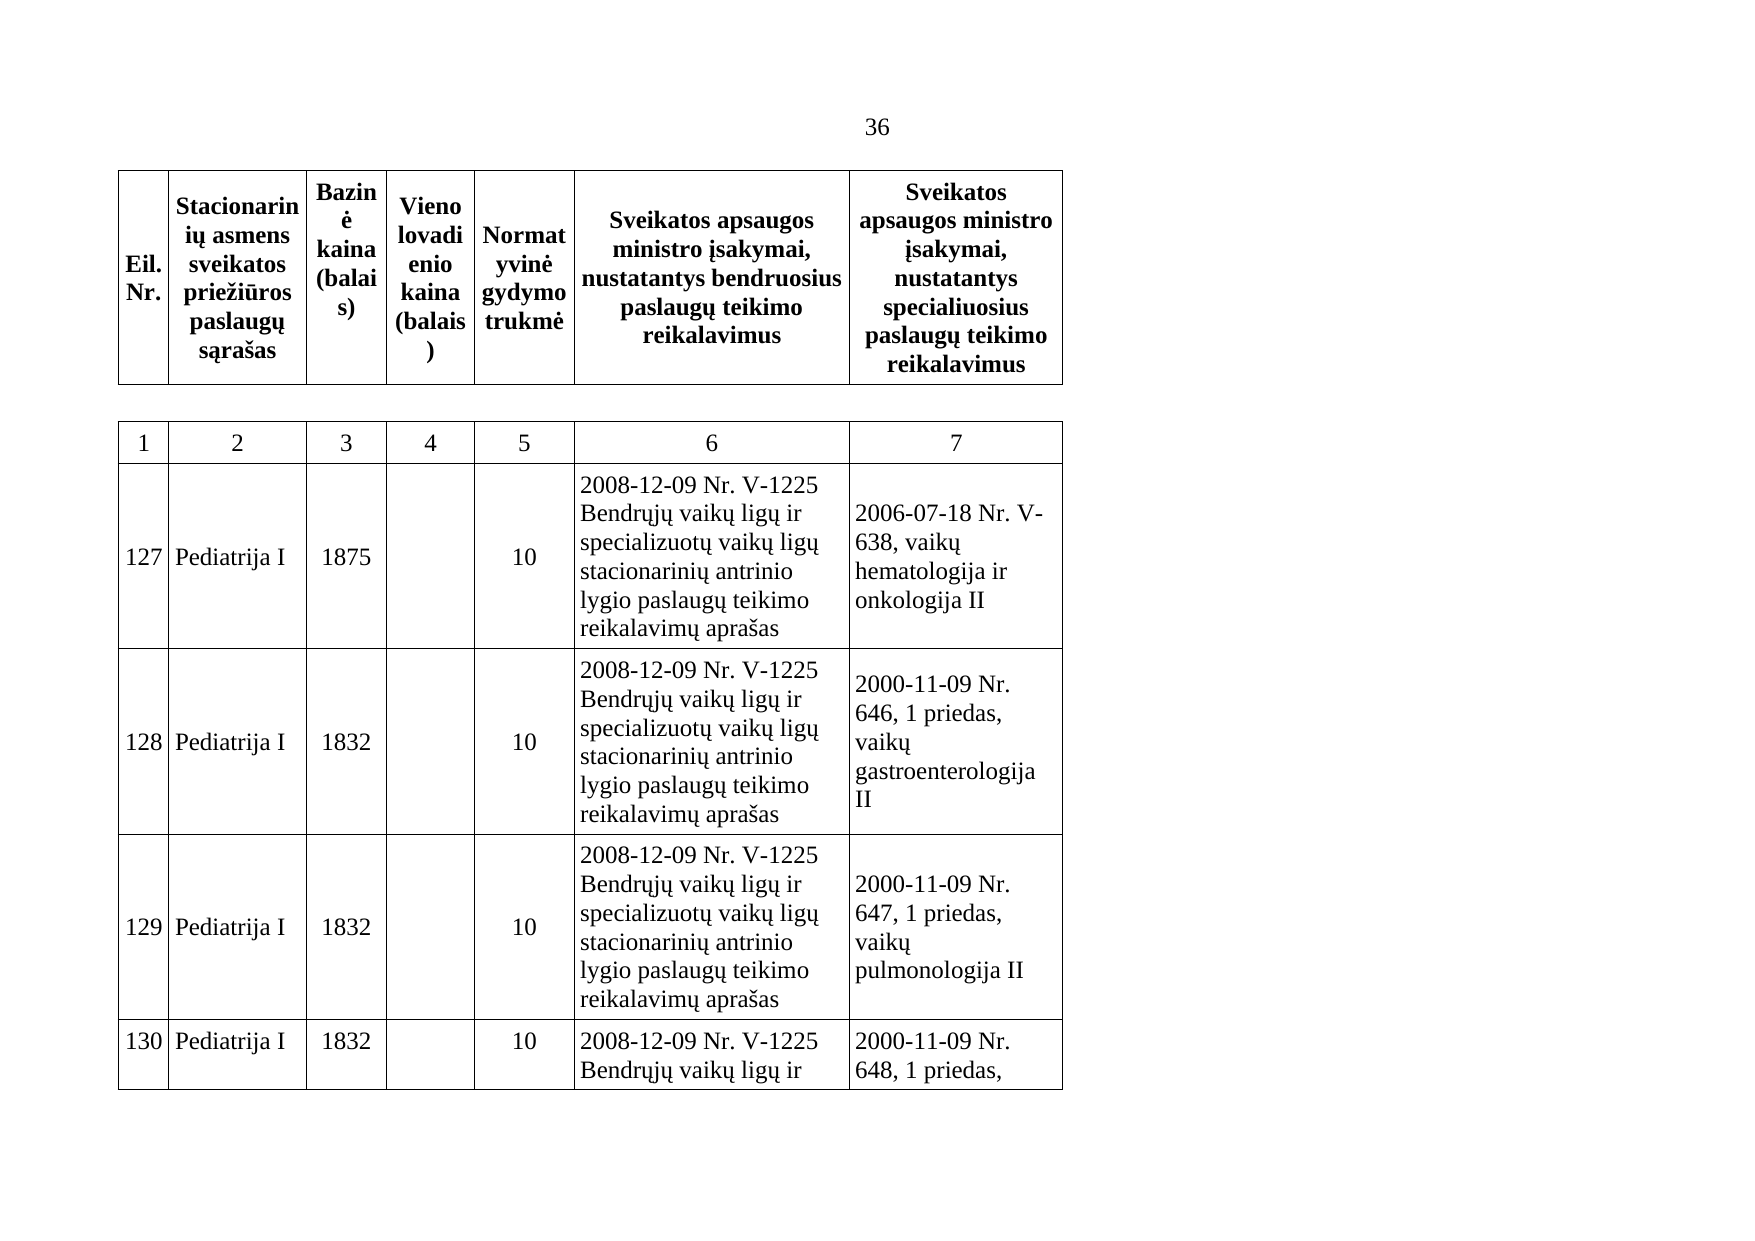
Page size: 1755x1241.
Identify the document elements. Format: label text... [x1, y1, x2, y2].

table_cell 127 [119, 464, 168, 648]
table_cell 10 [475, 464, 574, 648]
table_cell [387, 464, 474, 648]
table_cell Pediatrija I [169, 1020, 306, 1089]
table_cell 2000-11-09 Nr. 648, 1 priedas, [850, 1020, 1062, 1089]
table_cell 1875 [307, 464, 386, 648]
table_header Sveikatos apsaugos ministro įsakymai, nustatantys bendruosius paslaugų teikimo reikalavimus [575, 171, 849, 384]
table_cell 6 [575, 422, 849, 463]
table_cell [387, 649, 474, 833]
table_cell 2006-07-18 Nr. V-638, vaikų hematologija ir onkologija II [850, 464, 1062, 648]
table_cell [387, 835, 474, 1019]
table_cell [306, 385, 387, 421]
table_cell 10 [475, 1020, 574, 1089]
table_cell 10 [475, 649, 574, 833]
table_cell 2008-12-09 Nr. V-1225 Bendrųjų vaikų ligų ir [575, 1020, 849, 1089]
table_header Eil. Nr. [119, 171, 168, 384]
table_cell Pediatrija I [169, 464, 306, 648]
table_cell [387, 1020, 474, 1089]
table_cell 5 [475, 422, 574, 463]
table_cell 1832 [307, 1020, 386, 1089]
table_cell 2 [169, 422, 306, 463]
table_cell 1832 [307, 835, 386, 1019]
table_cell 4 [387, 422, 474, 463]
table_cell [169, 385, 306, 421]
table_cell 2008-12-09 Nr. V-1225 Bendrųjų vaikų ligų ir specializuotų vaikų ligų stacionarinių antrinio lygio paslaugų teikimo reikalavimų aprašas [575, 835, 849, 1019]
table_cell [849, 385, 1063, 421]
table_cell Pediatrija I [169, 649, 306, 833]
table_header Vieno lovadienio kaina (balais) [387, 171, 474, 384]
table_header Sveikatos apsaugos ministro įsakymai, nustatantys specialiuosius paslaugų teikimo reikalavimus [850, 171, 1062, 384]
table_cell [118, 385, 169, 421]
table_header Bazinė kaina (balais) [307, 171, 386, 384]
table_cell Pediatrija I [169, 835, 306, 1019]
table_cell 2008-12-09 Nr. V-1225 Bendrųjų vaikų ligų ir specializuotų vaikų ligų stacionarinių antrinio lygio paslaugų teikimo reikalavimų aprašas [575, 464, 849, 648]
table_cell [474, 385, 574, 421]
table_cell 2008-12-09 Nr. V-1225 Bendrųjų vaikų ligų ir specializuotų vaikų ligų stacionarinių antrinio lygio paslaugų teikimo reikalavimų aprašas [575, 649, 849, 833]
table_cell 129 [119, 835, 168, 1019]
table_cell 7 [850, 422, 1062, 463]
table_cell 2000-11-09 Nr. 647, 1 priedas, vaikų pulmonologija II [850, 835, 1062, 1019]
table_header Stacionarinių asmens sveikatos priežiūros paslaugų sąrašas [169, 171, 306, 384]
table_cell 130 [119, 1020, 168, 1089]
table_cell 1 [119, 422, 168, 463]
table_cell 128 [119, 649, 168, 833]
table_cell [387, 385, 474, 421]
table_cell [574, 385, 849, 421]
table_header Normatyvinė gydymo trukmė [475, 171, 574, 384]
table_cell 2000-11-09 Nr. 646, 1 priedas, vaikų gastroenterologija II [850, 649, 1062, 833]
table_cell 10 [475, 835, 574, 1019]
table_cell 3 [307, 422, 386, 463]
table_cell 1832 [307, 649, 386, 833]
